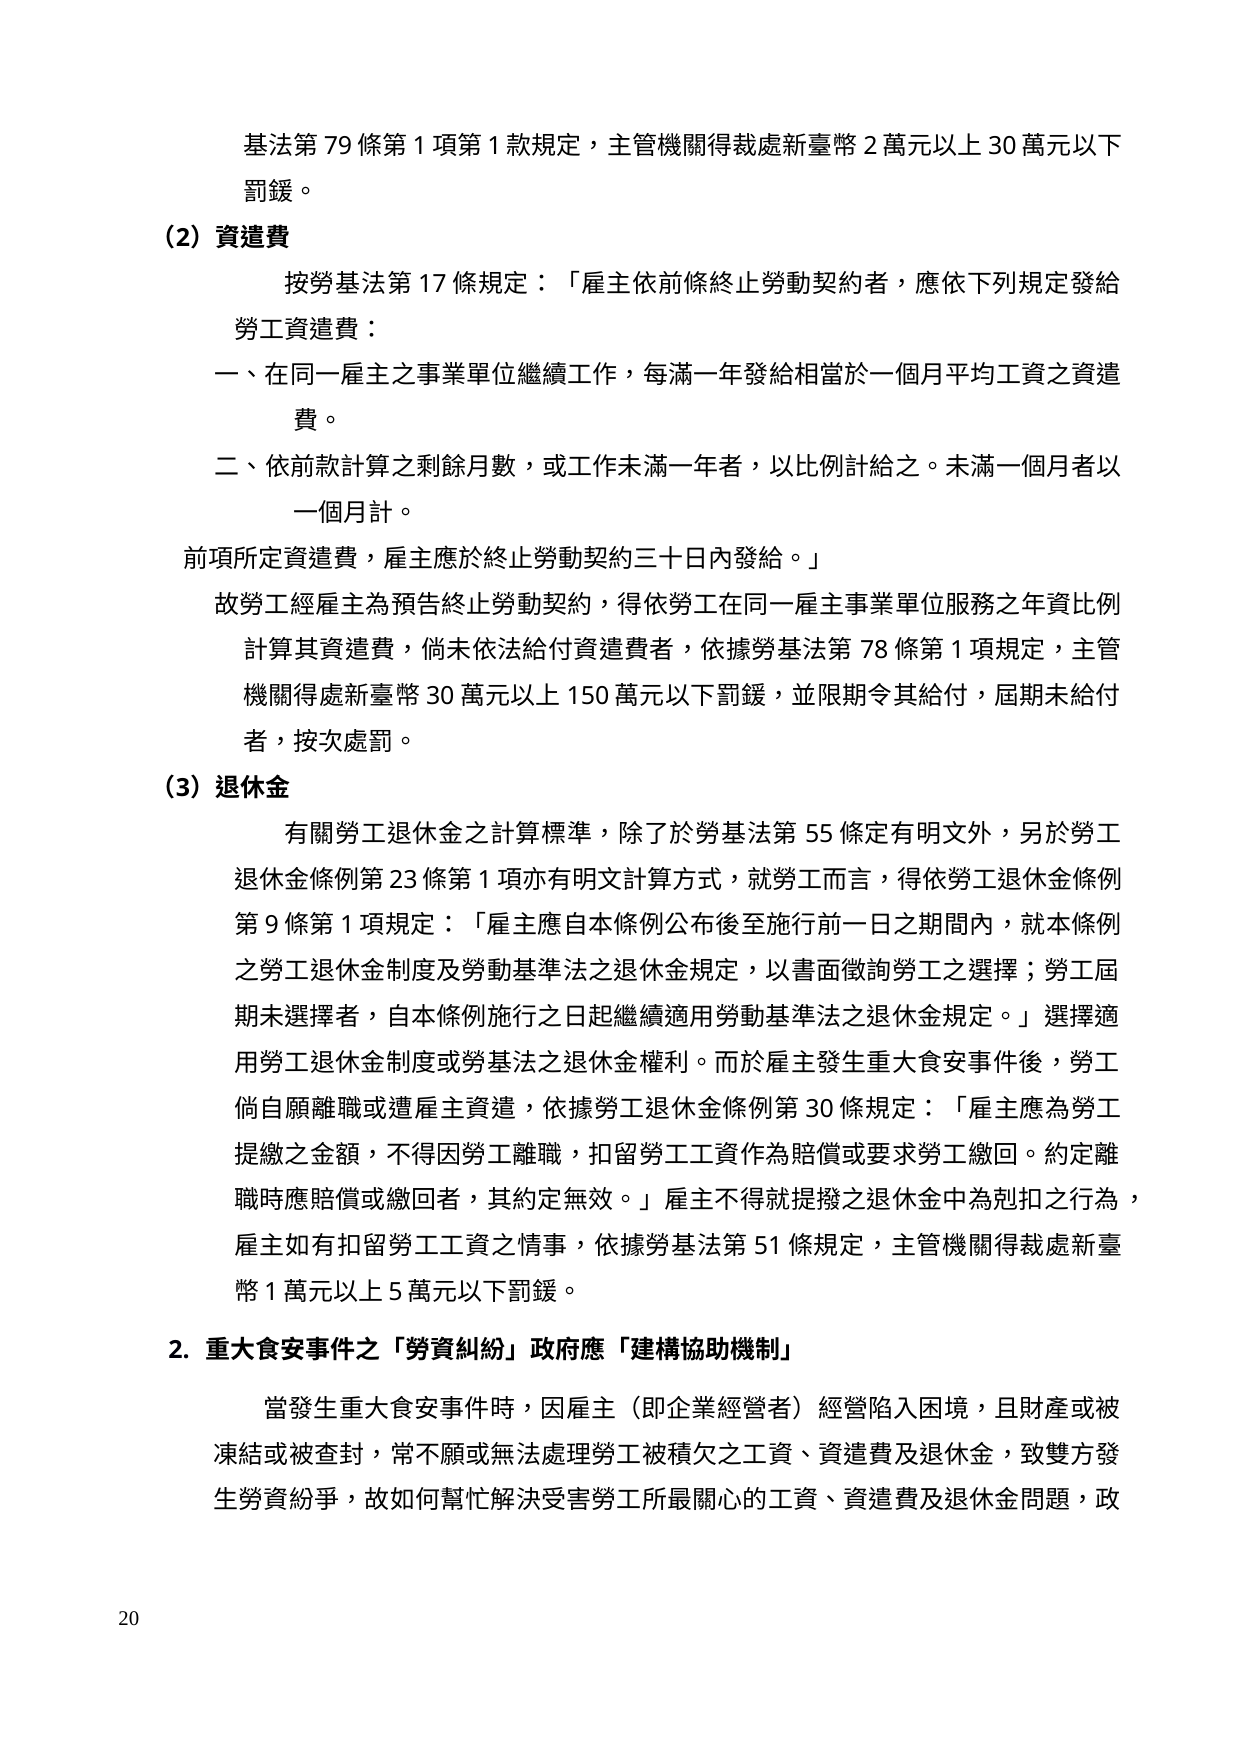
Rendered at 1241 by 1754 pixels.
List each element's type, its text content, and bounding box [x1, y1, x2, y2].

list 重大食安事件之「勞資糾紛」政府應「建構協助機制」 [168, 1322, 1122, 1368]
text 故勞工經雇主為預告終止勞動契約，得依勞工在同一雇主事業單位服務之年資比例計算其資遣費，倘未依法給付資遣費者，依據勞基法第78條第1項規定，主管機關得處新臺幣30萬元以上150萬元以下罰鍰，並限期令其給付，屆期未給付者，按次處罰。 [181, 576, 1122, 760]
text （3）退休金 [118, 760, 1122, 806]
text （2）資遣費 [118, 210, 1122, 256]
text 基法第79條第1項第1款規定，主管機關得裁處新臺幣2萬元以上30萬元以下罰鍰。 [118, 118, 1122, 210]
text 一、在同一雇主之事業單位繼續工作，每滿一年發給相當於一個月平均工資之資遣費。 [181, 347, 1122, 439]
text 有關勞工退休金之計算標準，除了於勞基法第55條定有明文外，另於勞工退休金條例第23條第1項亦有明文計算方式，就勞工而言，得依勞工退休金條例第9條第1項規定：「雇主應自本條例公布後至施行前一日之期間內，就本條例之勞工退休金制度及勞動基準法之退休金規定，以書面徵詢勞工之選擇；勞工屆期未選擇者，自本條例施行之日起繼續適用勞動基準法之退休金規定。」選擇適用勞工退休金制度或勞基法之退休金權利。而於雇主發生重大食安事件後，勞工倘自願離職或遭雇主資遣，依據勞工退休金條例第30條規定：「雇主應為勞工提繳之金額，不得因勞工離職，扣留勞工工資作為賠償或要求勞工繳回。約定離職時應賠償或繳回者，其約定無效。」雇主不得就提撥之退休金中為剋扣之行為，雇主如有扣留勞工工資之情事，依據勞基法第51條規定，主管機關得裁處新臺幣1萬元以上5萬元以下罰鍰。 [234, 806, 1122, 1310]
text 二、依前款計算之剩餘月數，或工作未滿一年者，以比例計給之。未滿一個月者以一個月計。 [181, 439, 1122, 531]
text 前項所定資遣費，雇主應於終止勞動契約三十日內發給。」 [118, 531, 1122, 576]
text 當發生重大食安事件時，因雇主（即企業經營者）經營陷入困境，且財產或被凍結或被查封，常不願或無法處理勞工被積欠之工資、資遣費及退休金，致雙方發生勞資紛爭，故如何幫忙解決受害勞工所最關心的工資、資遣費及退休金問題，政 [213, 1381, 1122, 1518]
text 按勞基法第17條規定：「雇主依前條終止勞動契約者，應依下列規定發給勞工資遣費： [234, 256, 1122, 347]
